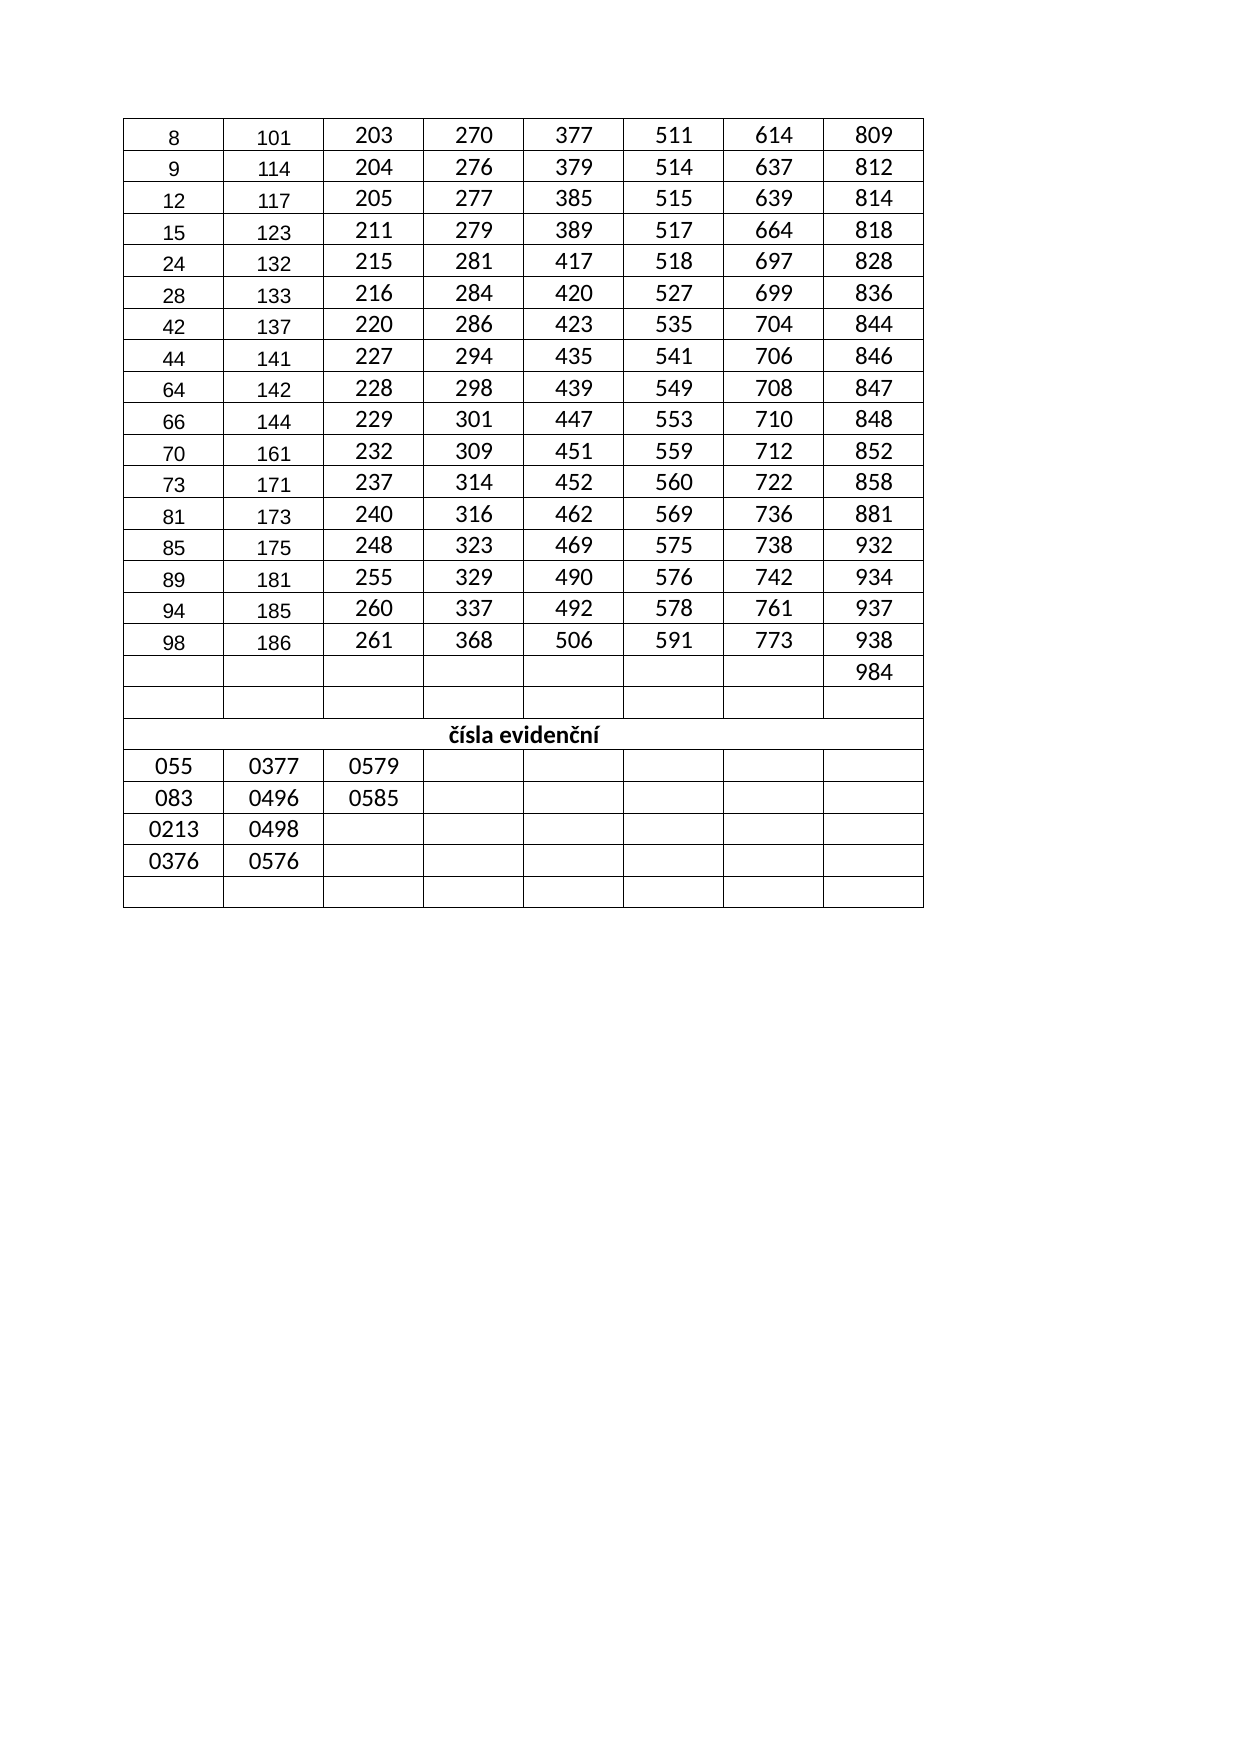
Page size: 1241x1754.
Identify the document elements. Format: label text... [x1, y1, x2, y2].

table_cell 710 [724, 403, 823, 434]
table_cell 185 [224, 593, 323, 623]
table_cell 591 [624, 624, 723, 655]
table_cell 506 [524, 624, 623, 655]
table_cell 228 [324, 372, 423, 402]
table_cell 469 [524, 530, 623, 560]
table_cell [724, 782, 823, 812]
table_cell 569 [624, 498, 723, 528]
table_cell [824, 877, 923, 907]
table_cell [624, 687, 723, 718]
table_cell 277 [424, 182, 523, 213]
table_cell 141 [224, 340, 323, 371]
table_cell [324, 845, 423, 876]
table_cell 0213 [124, 814, 223, 844]
table_cell 94 [124, 593, 223, 623]
table_cell 85 [124, 530, 223, 560]
table_cell 881 [824, 498, 923, 528]
table_cell 055 [124, 750, 223, 781]
table_cell 114 [224, 151, 323, 181]
table_cell 704 [724, 309, 823, 339]
table_cell 984 [824, 656, 923, 686]
table_cell 64 [124, 372, 223, 402]
table_cell 279 [424, 214, 523, 244]
table_cell 132 [224, 245, 323, 276]
table_cell 284 [424, 277, 523, 307]
table_cell 934 [824, 561, 923, 592]
table_cell [224, 877, 323, 907]
table_cell 818 [824, 214, 923, 244]
table_cell 699 [724, 277, 823, 307]
table_cell 298 [424, 372, 523, 402]
table_cell [324, 687, 423, 718]
table_cell 0498 [224, 814, 323, 844]
table_cell [624, 814, 723, 844]
table_cell 0376 [124, 845, 223, 876]
table_cell [824, 750, 923, 781]
table_cell 255 [324, 561, 423, 592]
table_cell 814 [824, 182, 923, 213]
table_cell 828 [824, 245, 923, 276]
table_cell 133 [224, 277, 323, 307]
table_cell [624, 782, 723, 812]
table_cell [324, 656, 423, 686]
table_cell 161 [224, 435, 323, 465]
table_cell 377 [524, 119, 623, 150]
table_cell 220 [324, 309, 423, 339]
table_cell [324, 814, 423, 844]
table_cell [724, 750, 823, 781]
table_cell 452 [524, 466, 623, 497]
table_cell 560 [624, 466, 723, 497]
table_cell 216 [324, 277, 423, 307]
table_cell 329 [424, 561, 523, 592]
table_cell čísla evidenční [124, 719, 923, 749]
table_cell 706 [724, 340, 823, 371]
table_cell [624, 750, 723, 781]
table_cell [724, 845, 823, 876]
table_cell 761 [724, 593, 823, 623]
table_cell 286 [424, 309, 523, 339]
table_cell 844 [824, 309, 923, 339]
table_cell [724, 687, 823, 718]
table_cell 389 [524, 214, 623, 244]
table_cell 742 [724, 561, 823, 592]
table_cell 492 [524, 593, 623, 623]
table_cell [124, 877, 223, 907]
table_cell [224, 656, 323, 686]
table_cell 809 [824, 119, 923, 150]
table_cell 637 [724, 151, 823, 181]
table_cell 846 [824, 340, 923, 371]
table_cell 186 [224, 624, 323, 655]
table_cell 379 [524, 151, 623, 181]
table_cell [624, 845, 723, 876]
table_cell 227 [324, 340, 423, 371]
table_cell 215 [324, 245, 423, 276]
table_cell [224, 687, 323, 718]
table_cell 89 [124, 561, 223, 592]
table_cell [824, 814, 923, 844]
table_cell 614 [724, 119, 823, 150]
table_cell 773 [724, 624, 823, 655]
table_cell 301 [424, 403, 523, 434]
table_cell 15 [124, 214, 223, 244]
table_cell 232 [324, 435, 423, 465]
table_cell [424, 845, 523, 876]
table_cell 66 [124, 403, 223, 434]
table_cell 281 [424, 245, 523, 276]
table_cell [724, 656, 823, 686]
table_cell 932 [824, 530, 923, 560]
table_cell 858 [824, 466, 923, 497]
table_cell 294 [424, 340, 523, 371]
table_cell 083 [124, 782, 223, 812]
table_cell 511 [624, 119, 723, 150]
table_cell [624, 877, 723, 907]
table_cell 0377 [224, 750, 323, 781]
table_cell 535 [624, 309, 723, 339]
table_cell 316 [424, 498, 523, 528]
table_cell 439 [524, 372, 623, 402]
table_cell 0576 [224, 845, 323, 876]
table_cell 575 [624, 530, 723, 560]
table_cell 462 [524, 498, 623, 528]
table_cell 171 [224, 466, 323, 497]
table_cell 736 [724, 498, 823, 528]
table_cell 515 [624, 182, 723, 213]
table_cell 261 [324, 624, 423, 655]
table_cell [424, 814, 523, 844]
table_cell [824, 782, 923, 812]
table_cell [524, 656, 623, 686]
table_cell 144 [224, 403, 323, 434]
table_cell 0579 [324, 750, 423, 781]
table_cell 44 [124, 340, 223, 371]
table_cell 117 [224, 182, 323, 213]
table_cell [724, 814, 823, 844]
table_cell 938 [824, 624, 923, 655]
table_cell 24 [124, 245, 223, 276]
table_cell 553 [624, 403, 723, 434]
table_cell 70 [124, 435, 223, 465]
table_cell [524, 814, 623, 844]
table_cell 9 [124, 151, 223, 181]
table_cell 937 [824, 593, 923, 623]
table_cell 722 [724, 466, 823, 497]
table_cell 28 [124, 277, 223, 307]
table_cell 664 [724, 214, 823, 244]
table_cell 137 [224, 309, 323, 339]
table_cell 175 [224, 530, 323, 560]
table_cell 270 [424, 119, 523, 150]
table_cell 836 [824, 277, 923, 307]
table_cell 8 [124, 119, 223, 150]
table_cell 42 [124, 309, 223, 339]
table_cell [424, 750, 523, 781]
table_cell 323 [424, 530, 523, 560]
table_cell 847 [824, 372, 923, 402]
table_cell 368 [424, 624, 523, 655]
table_cell 708 [724, 372, 823, 402]
table_cell 451 [524, 435, 623, 465]
table_cell 123 [224, 214, 323, 244]
table_cell 435 [524, 340, 623, 371]
table_cell 712 [724, 435, 823, 465]
table_cell 337 [424, 593, 523, 623]
table_cell 848 [824, 403, 923, 434]
table_cell 181 [224, 561, 323, 592]
table_cell 697 [724, 245, 823, 276]
table_cell 309 [424, 435, 523, 465]
table_cell 527 [624, 277, 723, 307]
table_cell [524, 877, 623, 907]
table_cell [424, 877, 523, 907]
table_cell 559 [624, 435, 723, 465]
table_cell 205 [324, 182, 423, 213]
table_cell 204 [324, 151, 423, 181]
table_cell 98 [124, 624, 223, 655]
table_cell 0585 [324, 782, 423, 812]
table_cell 385 [524, 182, 623, 213]
table_cell 142 [224, 372, 323, 402]
table_cell [824, 687, 923, 718]
table_cell [424, 687, 523, 718]
table_cell [524, 845, 623, 876]
table_cell 420 [524, 277, 623, 307]
table_cell 576 [624, 561, 723, 592]
table_cell 211 [324, 214, 423, 244]
table_cell 73 [124, 466, 223, 497]
table_cell 812 [824, 151, 923, 181]
table_cell [124, 656, 223, 686]
table_cell 517 [624, 214, 723, 244]
table_cell 248 [324, 530, 423, 560]
table_cell [624, 656, 723, 686]
table_cell 447 [524, 403, 623, 434]
table_cell 639 [724, 182, 823, 213]
table_cell 852 [824, 435, 923, 465]
table_cell 173 [224, 498, 323, 528]
table_cell 276 [424, 151, 523, 181]
table_cell 541 [624, 340, 723, 371]
table_cell [524, 687, 623, 718]
table_cell [324, 877, 423, 907]
table_cell 314 [424, 466, 523, 497]
table_cell 260 [324, 593, 423, 623]
table_cell 549 [624, 372, 723, 402]
table_cell 203 [324, 119, 423, 150]
table_cell 417 [524, 245, 623, 276]
table_cell 0496 [224, 782, 323, 812]
table_cell 240 [324, 498, 423, 528]
table_cell [124, 687, 223, 718]
table_cell [424, 782, 523, 812]
table_cell 423 [524, 309, 623, 339]
table_cell 229 [324, 403, 423, 434]
table_cell 514 [624, 151, 723, 181]
table_cell 12 [124, 182, 223, 213]
table_cell [824, 845, 923, 876]
table_cell 578 [624, 593, 723, 623]
table_cell [524, 750, 623, 781]
table_cell 81 [124, 498, 223, 528]
table_cell 237 [324, 466, 423, 497]
table_cell [524, 782, 623, 812]
table_cell 101 [224, 119, 323, 150]
table_cell [424, 656, 523, 686]
table_cell 490 [524, 561, 623, 592]
table_cell [724, 877, 823, 907]
table_cell 738 [724, 530, 823, 560]
table_cell 518 [624, 245, 723, 276]
